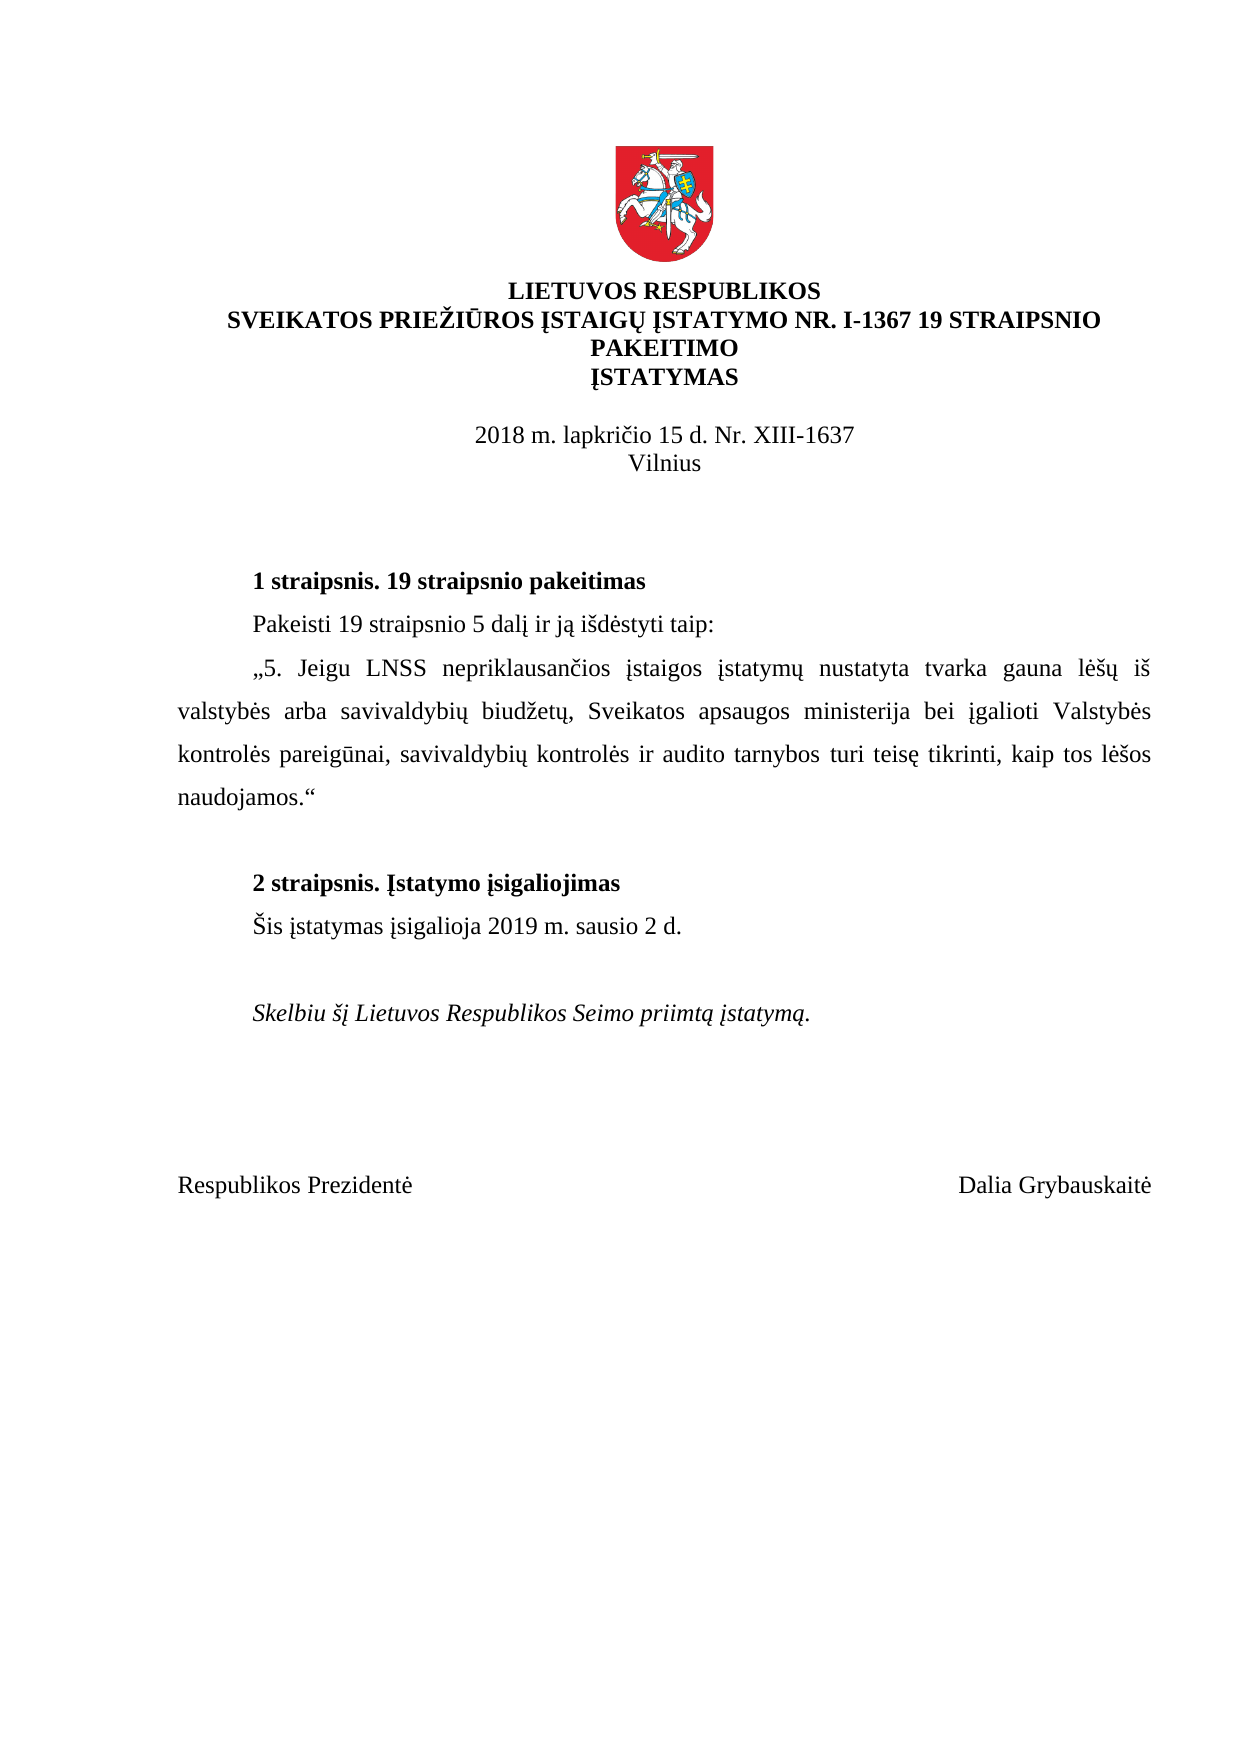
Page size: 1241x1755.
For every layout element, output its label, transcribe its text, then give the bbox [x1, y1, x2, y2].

text Respublikos Prezidentė Dalia Grybauskaitė [177, 1170, 1152, 1199]
text Šis įstatymas įsigalioja 2019 m. sausio 2 d. [177, 911, 1152, 940]
text 1 straipsnis. 19 straipsnio pakeitimas [177, 566, 1152, 595]
text Skelbiu šį Lietuvos Respublikos Seimo priimtą įstatymą. [177, 998, 1152, 1026]
text SVEIKATOS PRIEŽIŪROS ĮSTAIGŲ ĮSTATYMO NR. I-1367 19 STRAIPSNIO PAKEITIMO [177, 305, 1152, 362]
text Vilnius [177, 448, 1152, 477]
text „5. Jeigu LNSS nepriklausančios įstaigos įstatymų nustatyta tvarka gauna lėšų iš valstybės arba savivaldybių biudžetų, Sveikatos apsaugos ministerija bei įgalioti Valstybės kontrolės pareigūnai, savivaldybių kontrolės ir audito tarnybos turi teisę tikrinti, kaip tos lėšos naudojamos.“ [177, 653, 1152, 811]
text Pakeisti 19 straipsnio 5 dalį ir ją išdėstyti taip: [177, 609, 1152, 638]
text ĮSTATYMAS [177, 362, 1152, 391]
text LIETUVOS RESPUBLIKOS [177, 276, 1152, 305]
text 2018 m. lapkričio 15 d. Nr. XIII-1637 [177, 420, 1152, 448]
text 2 straipsnis. Įstatymo įsigaliojimas [177, 868, 1152, 897]
